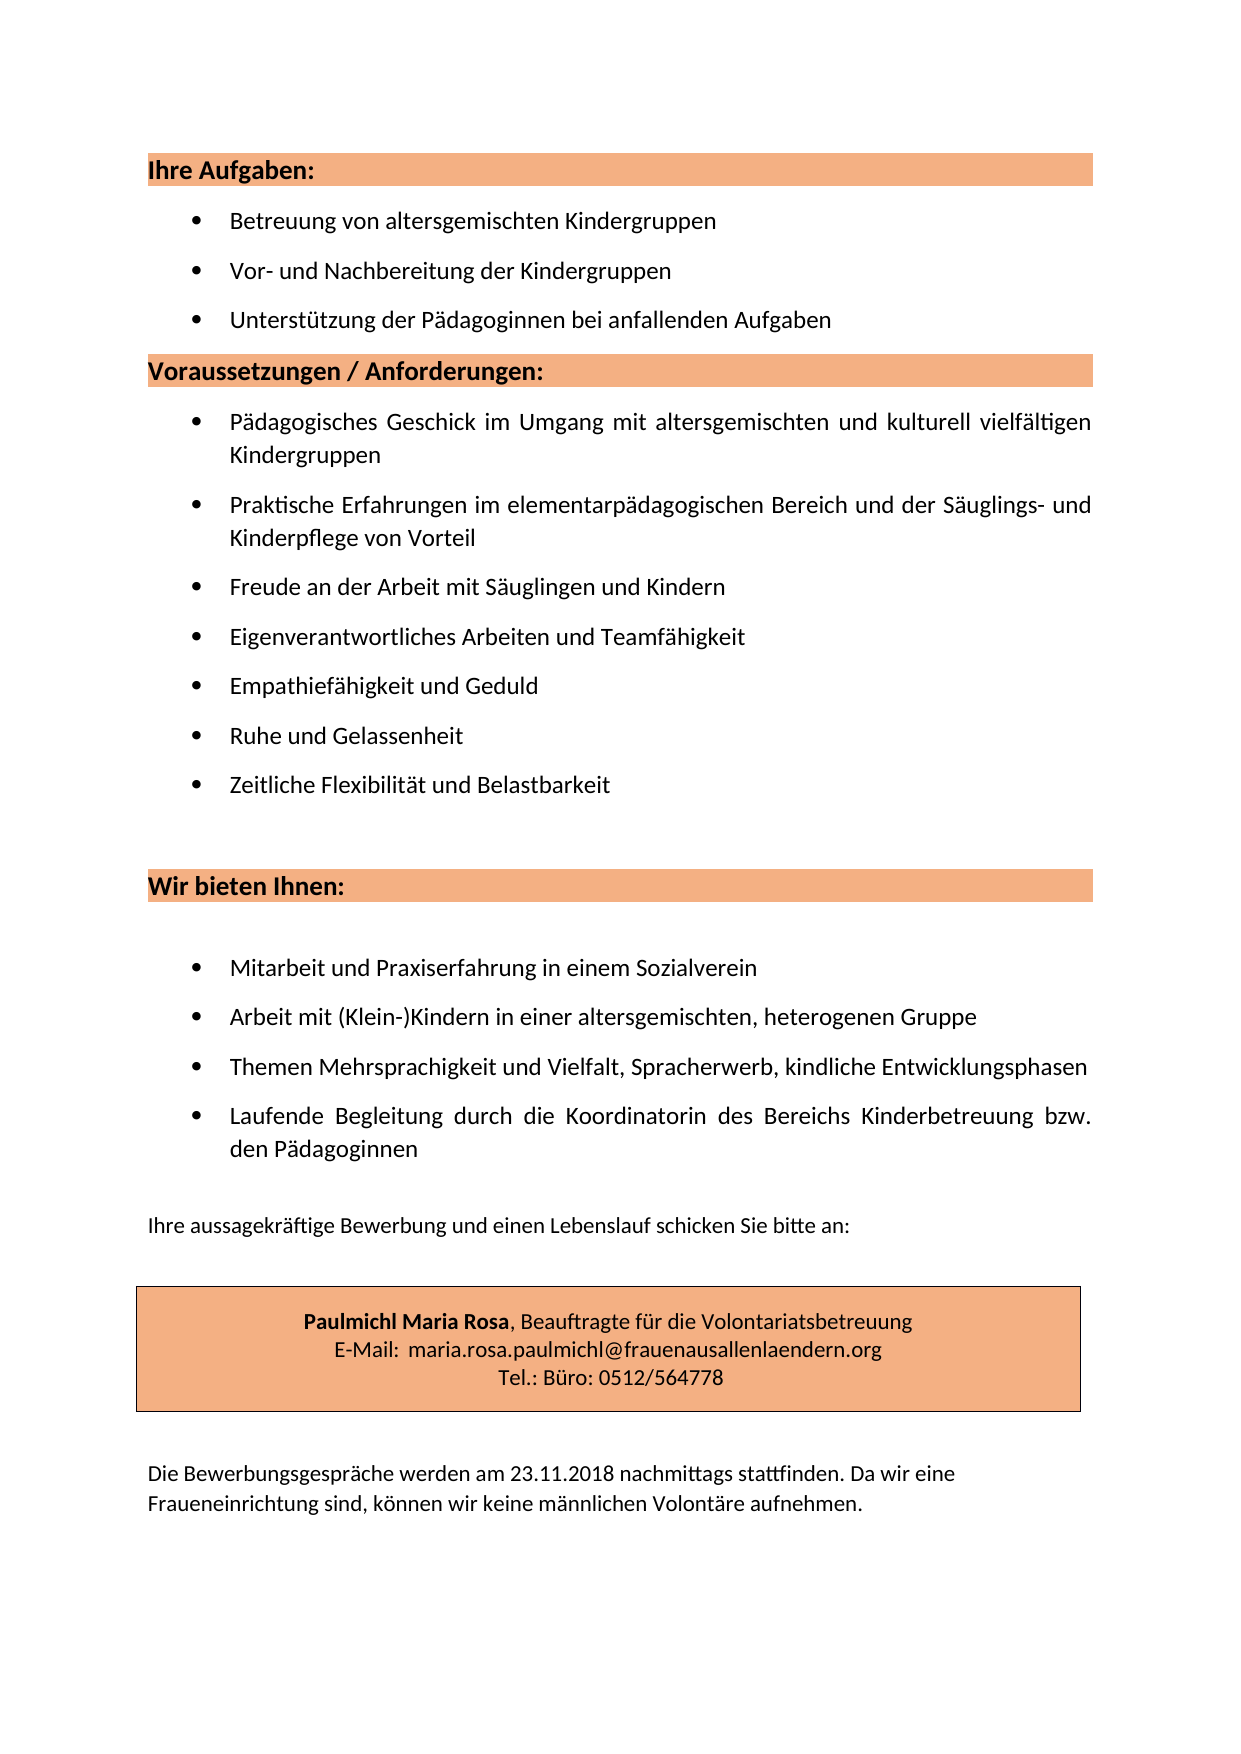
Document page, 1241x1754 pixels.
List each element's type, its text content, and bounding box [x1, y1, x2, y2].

list Pädagogisches Geschick im Umgang mit altersgemischten und kulturell vielfältigen Kindergruppen [192, 406, 1093, 470]
list Themen Mehrsprachigkeit und Vielfalt, Spracherwerb, kindliche Entwicklungsphasen [192, 1051, 1093, 1081]
text Voraussetzungen / Anforderungen: [148, 354, 1093, 387]
list Vor- und Nachbereitung der Kindergruppen [192, 255, 1093, 285]
list Laufende Begleitung durch die Koordinatorin des Bereichs Kinderbetreuung bzw. den Pädagoginnen [192, 1100, 1093, 1164]
list Empathiefähigkeit und Geduld [192, 671, 1093, 701]
table_header Paulmichl Maria Rosa, Beauftragte für die Volontariatsbetreuung E-Mail: maria.rosa.paulmichl@frauenausallenlaendern.org Tel.: Büro: 0512/564778 [137, 1287, 1080, 1411]
text Wir bieten Ihnen: [148, 869, 1093, 902]
list Mitarbeit und Praxiserfahrung in einem Sozialverein [192, 952, 1093, 982]
list Betreuung von altersgemischten Kindergruppen [192, 205, 1093, 236]
list Arbeit mit (Klein-)Kindern in einer altersgemischten, heterogenen Gruppe [192, 1001, 1093, 1032]
text Die Bewerbungsgespräche werden am 23.11.2018 nachmittags stattfinden. Da wir eine Fraueneinrichtung sind, können wir keine männlichen Volontäre aufnehmen. [148, 1459, 1093, 1517]
list Praktische Erfahrungen im elementarpädagogischen Bereich und der Säuglings- und Kinderpflege von Vorteil [192, 489, 1093, 552]
text Ihre Aufgaben: [148, 153, 1093, 186]
list Eigenverantwortliches Arbeiten und Teamfähigkeit [192, 621, 1093, 651]
text Ihre aussagekräftige Bewerbung und einen Lebenslauf schicken Sie bitte an: [148, 1211, 1093, 1239]
list Zeitliche Flexibilität und Belastbarkeit [192, 770, 1093, 800]
list Freude an der Arbeit mit Säuglingen und Kindern [192, 571, 1093, 602]
list Ruhe und Gelassenheit [192, 720, 1093, 751]
list Unterstützung der Pädagoginnen bei anfallenden Aufgaben [192, 304, 1093, 335]
